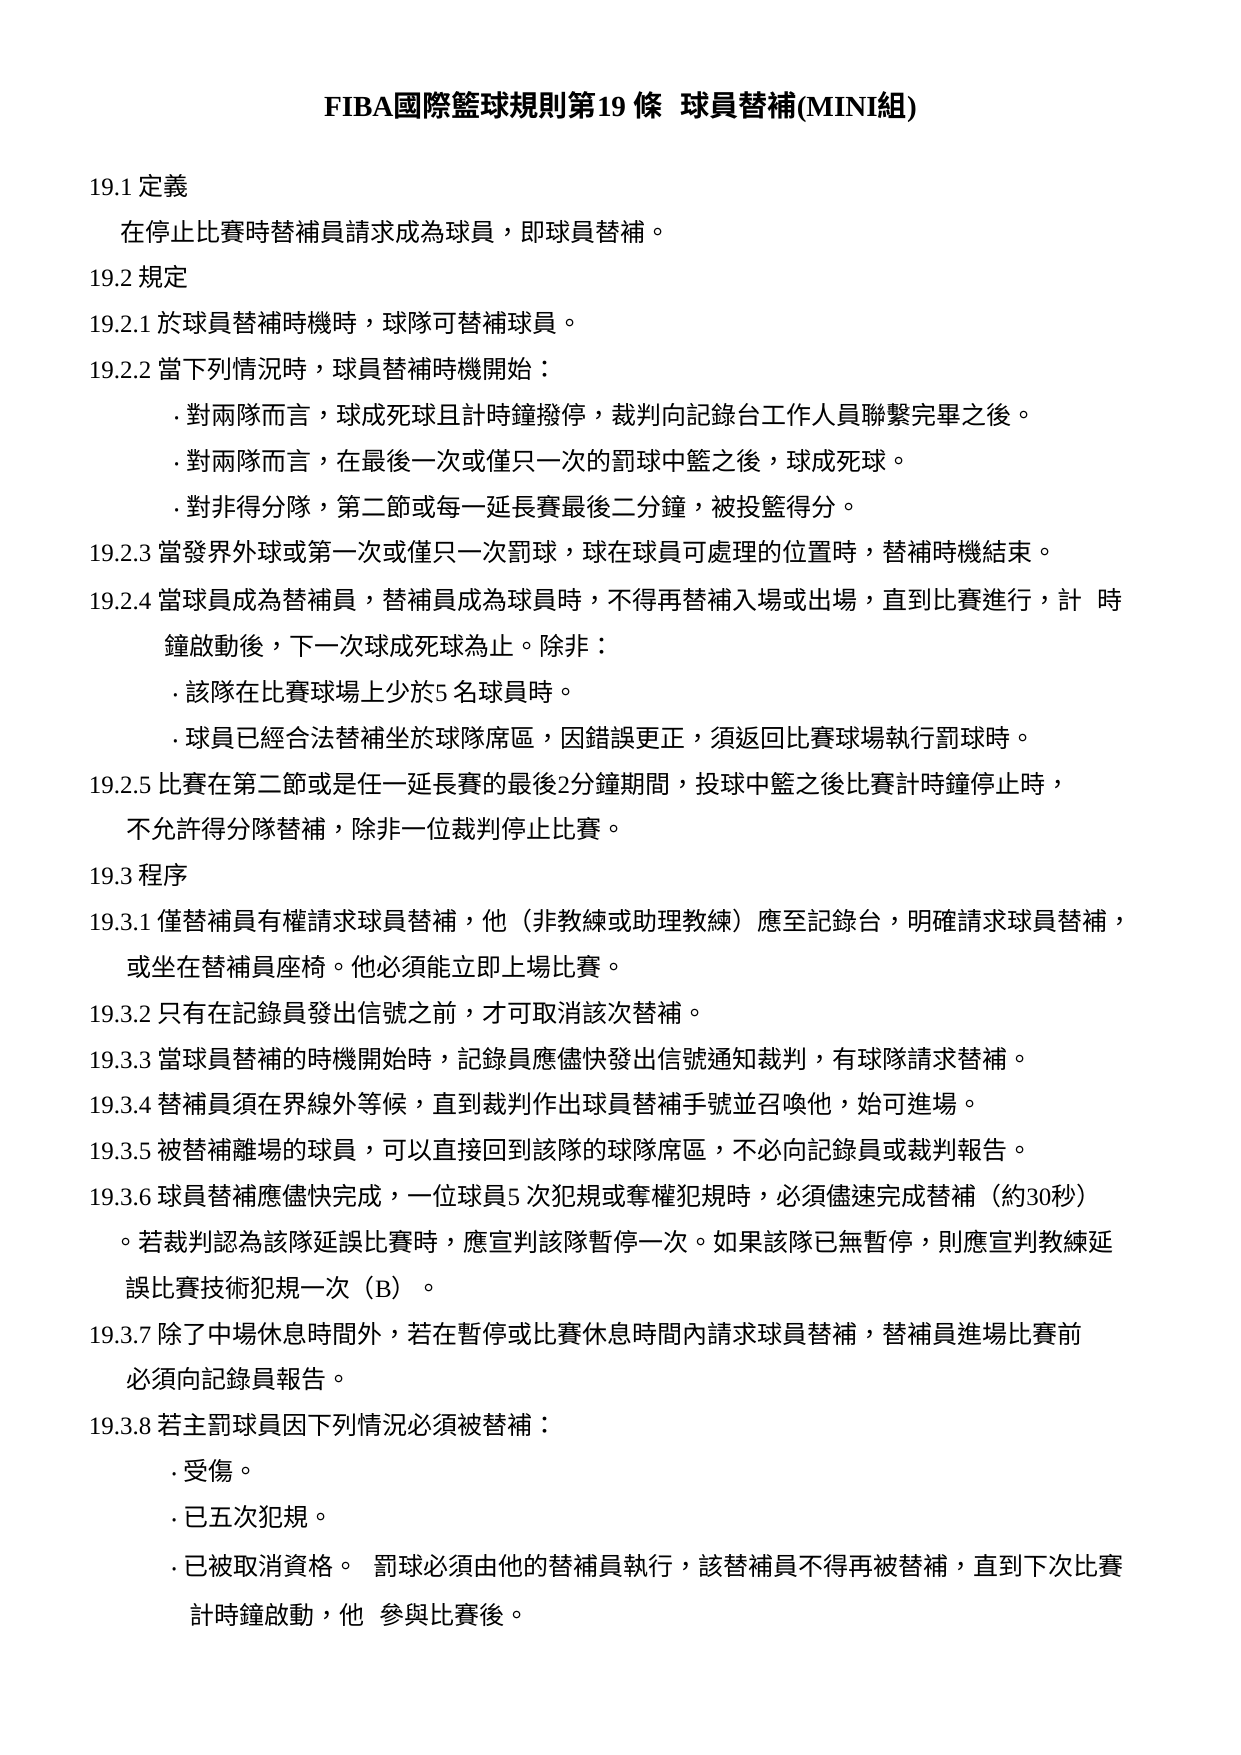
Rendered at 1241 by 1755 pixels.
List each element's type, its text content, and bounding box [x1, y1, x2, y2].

text FIBA國際籃球規則第19 條 球員替補(MINI組) [89, 83, 1152, 125]
text ‧ 對兩隊而言，在最後一次或僅只一次的罰球中籃之後，球成死球。 [173, 433, 1152, 479]
text 或坐在替補員座椅。他必須能立即上場比賽。 [89, 940, 1152, 986]
text 19.3 程序 [89, 848, 1134, 894]
text ‧ 受傷。 [171, 1444, 1152, 1490]
text 19.3.2 只有在記錄員發出信號之前，才可取消該次替補。 [89, 986, 1134, 1031]
text ‧ 對兩隊而言，球成死球且計時鐘撥停，裁判向記錄台工作人員聯繫完畢之後。 [173, 388, 1152, 433]
text 19.3.4 替補員須在界線外等候，直到裁判作出球員替補手號並召喚他，始可進場。 [89, 1077, 1134, 1123]
text 19.3.1 僅替補員有權請求球員替補，他（非教練或助理教練）應至記錄台，明確請求球員替補， [89, 894, 1152, 940]
text 不允許得分隊替補，除非一位裁判停止比賽。 [89, 802, 1152, 848]
text 19.3.3 當球員替補的時機開始時，記錄員應儘快發出信號通知裁判，有球隊請求替補。 [89, 1031, 1134, 1077]
text 在停止比賽時替補員請求成為球員，即球員替補。 [89, 204, 1152, 250]
text 19.2.5 比賽在第二節或是任一延長賽的最後2分鐘期間，投球中籃之後比賽計時鐘停止時， [89, 756, 1152, 802]
text 19.2.2 當下列情況時，球員替補時機開始： [89, 342, 1134, 388]
text 19.3.5 被替補離場的球員，可以直接回到該隊的球隊席區，不必向記錄員或裁判報告。 [89, 1123, 1134, 1169]
text 19.3.6 球員替補應儘快完成，一位球員5 次犯規或奪權犯規時，必須儘速完成替補（約30秒） [89, 1169, 1152, 1215]
text 19.2.3 當發界外球或第一次或僅只一次罰球，球在球員可處理的位置時，替補時機結束。 [89, 525, 1134, 571]
text 19.3.8 若主罰球員因下列情況必須被替補： [89, 1398, 1134, 1444]
text ‧ 該隊在比賽球場上少於5 名球員時。 [172, 665, 1152, 711]
text 19.3.7 除了中場休息時間外，若在暫停或比賽休息時間內請求球員替補，替補員進場比賽前 [89, 1306, 1152, 1352]
text ‧ 球員已經合法替補坐於球隊席區，因錯誤更正，須返回比賽球場執行罰球時。 [172, 711, 1152, 756]
text 。若裁判認為該隊延誤比賽時，應宣判該隊暫停一次。如果該隊已無暫停，則應宣判教練延 [89, 1215, 1152, 1261]
text ‧ 已被取消資格。 罰球必須由他的替補員執行，該替補員不得再被替補，直到下次比賽 [171, 1539, 1152, 1584]
text 19.2.4 當球員成為替補員，替補員成為球員時，不得再替補入場或出場，直到比賽進行，計 時鐘啟動後，下一次球成死球為止。除非： [89, 573, 1134, 665]
text 19.2.1 於球員替補時機時，球隊可替補球員。 [89, 296, 1134, 342]
text ‧ 對非得分隊，第二節或每一延長賽最後二分鐘，被投籃得分。 [173, 479, 1152, 525]
text ‧ 已五次犯規。 [171, 1490, 1152, 1536]
text 19.2 規定 [89, 250, 1152, 296]
text 必須向記錄員報告。 [89, 1352, 1152, 1398]
text 19.1 定義 [89, 158, 1152, 204]
text 誤比賽技術犯規一次（B）。 [89, 1261, 1152, 1306]
text 計時鐘啟動，他 參與比賽後。 [171, 1588, 1152, 1633]
